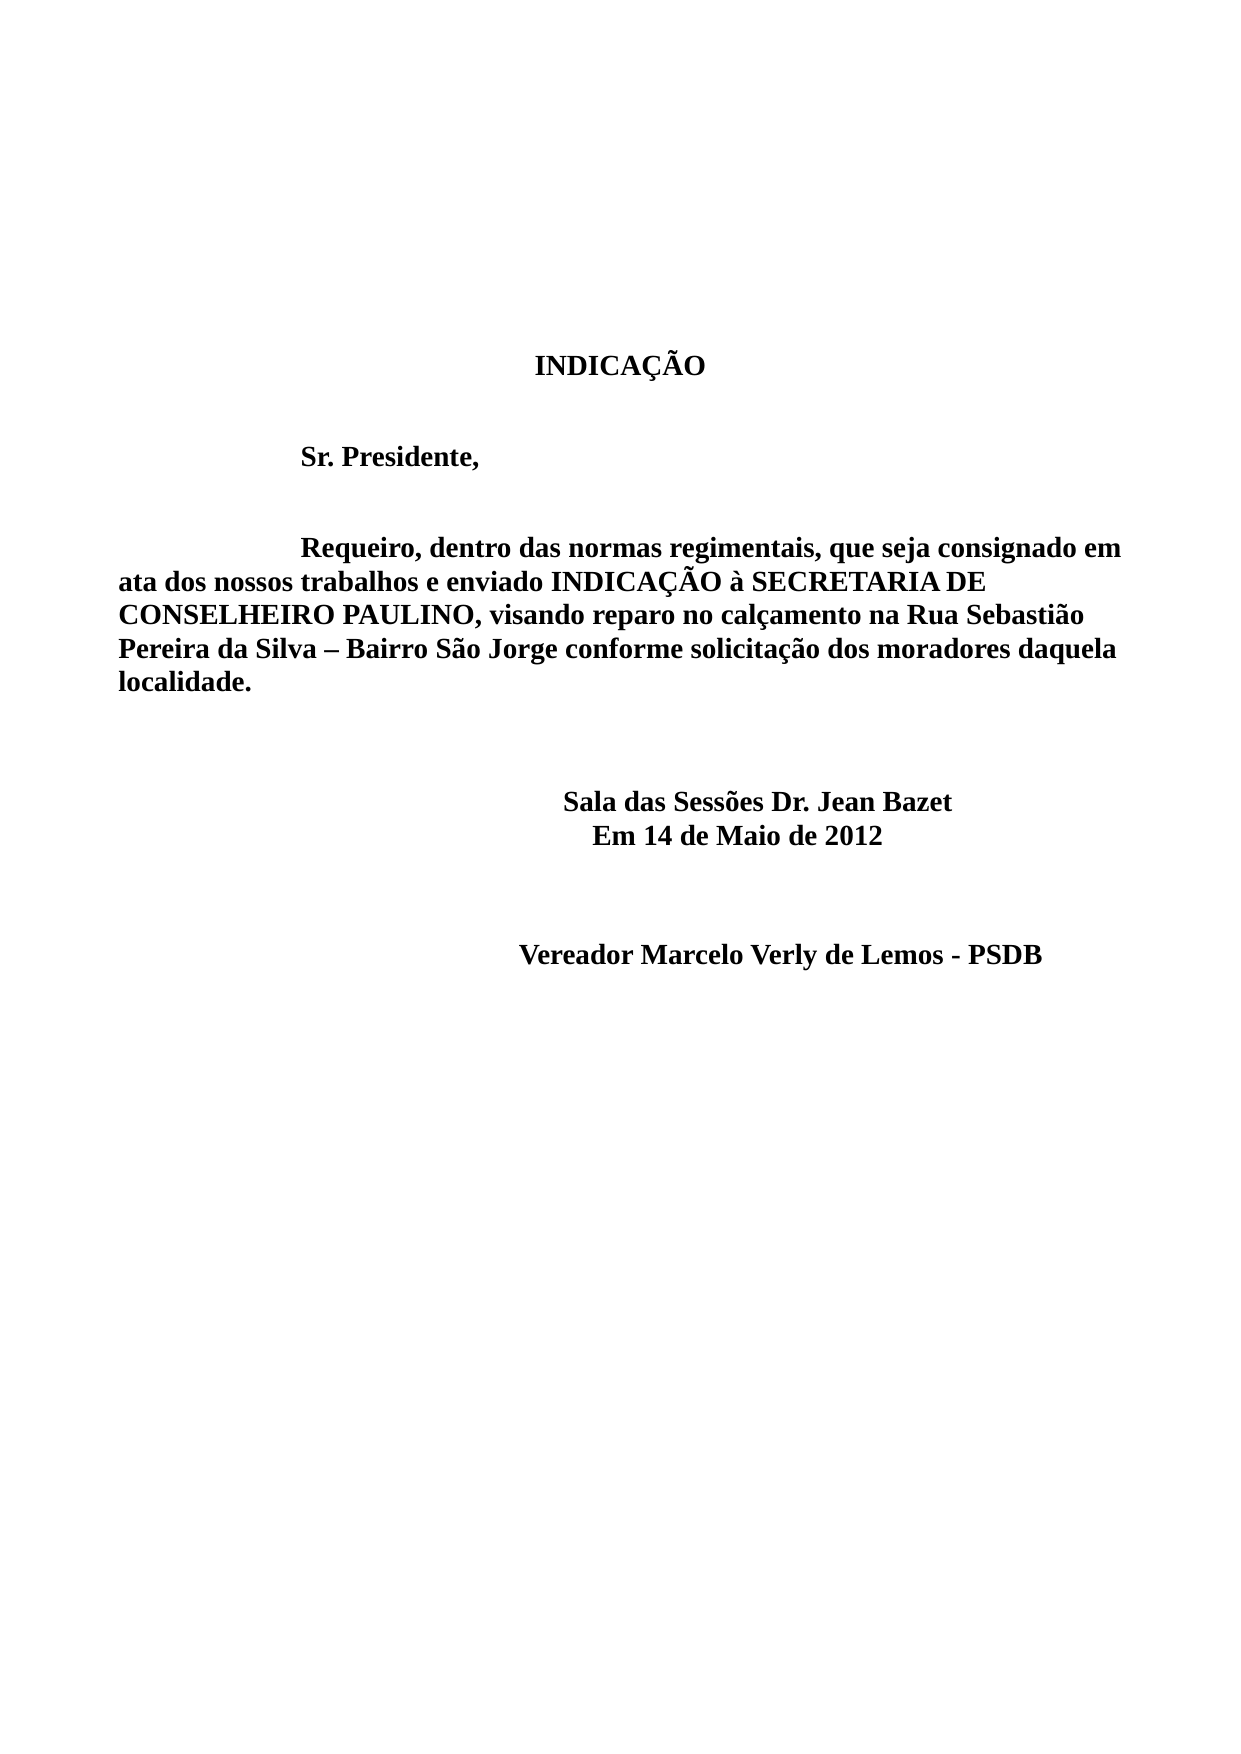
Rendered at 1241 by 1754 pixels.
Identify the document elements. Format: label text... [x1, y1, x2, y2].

text Em 14 de Maio de 2012 [118, 818, 1122, 851]
text INDICAÇÃO [118, 348, 1122, 382]
text Vereador Marcelo Verly de Lemos - PSDB [118, 937, 1122, 971]
text Requeiro, dentro das normas regimentais, que seja consignado em ata dos nossos trabalhos e enviado INDICAÇÃO à SECRETARIA DE CONSELHEIRO PAULINO, visando reparo no calçamento na Rua Sebastião Pereira da Silva – Bairro São Jorge conforme solicitação dos moradores daquela localidade. [118, 530, 1122, 698]
text Sr. Presidente, [118, 439, 1122, 473]
text Sala das Sessões Dr. Jean Bazet [118, 784, 1122, 818]
